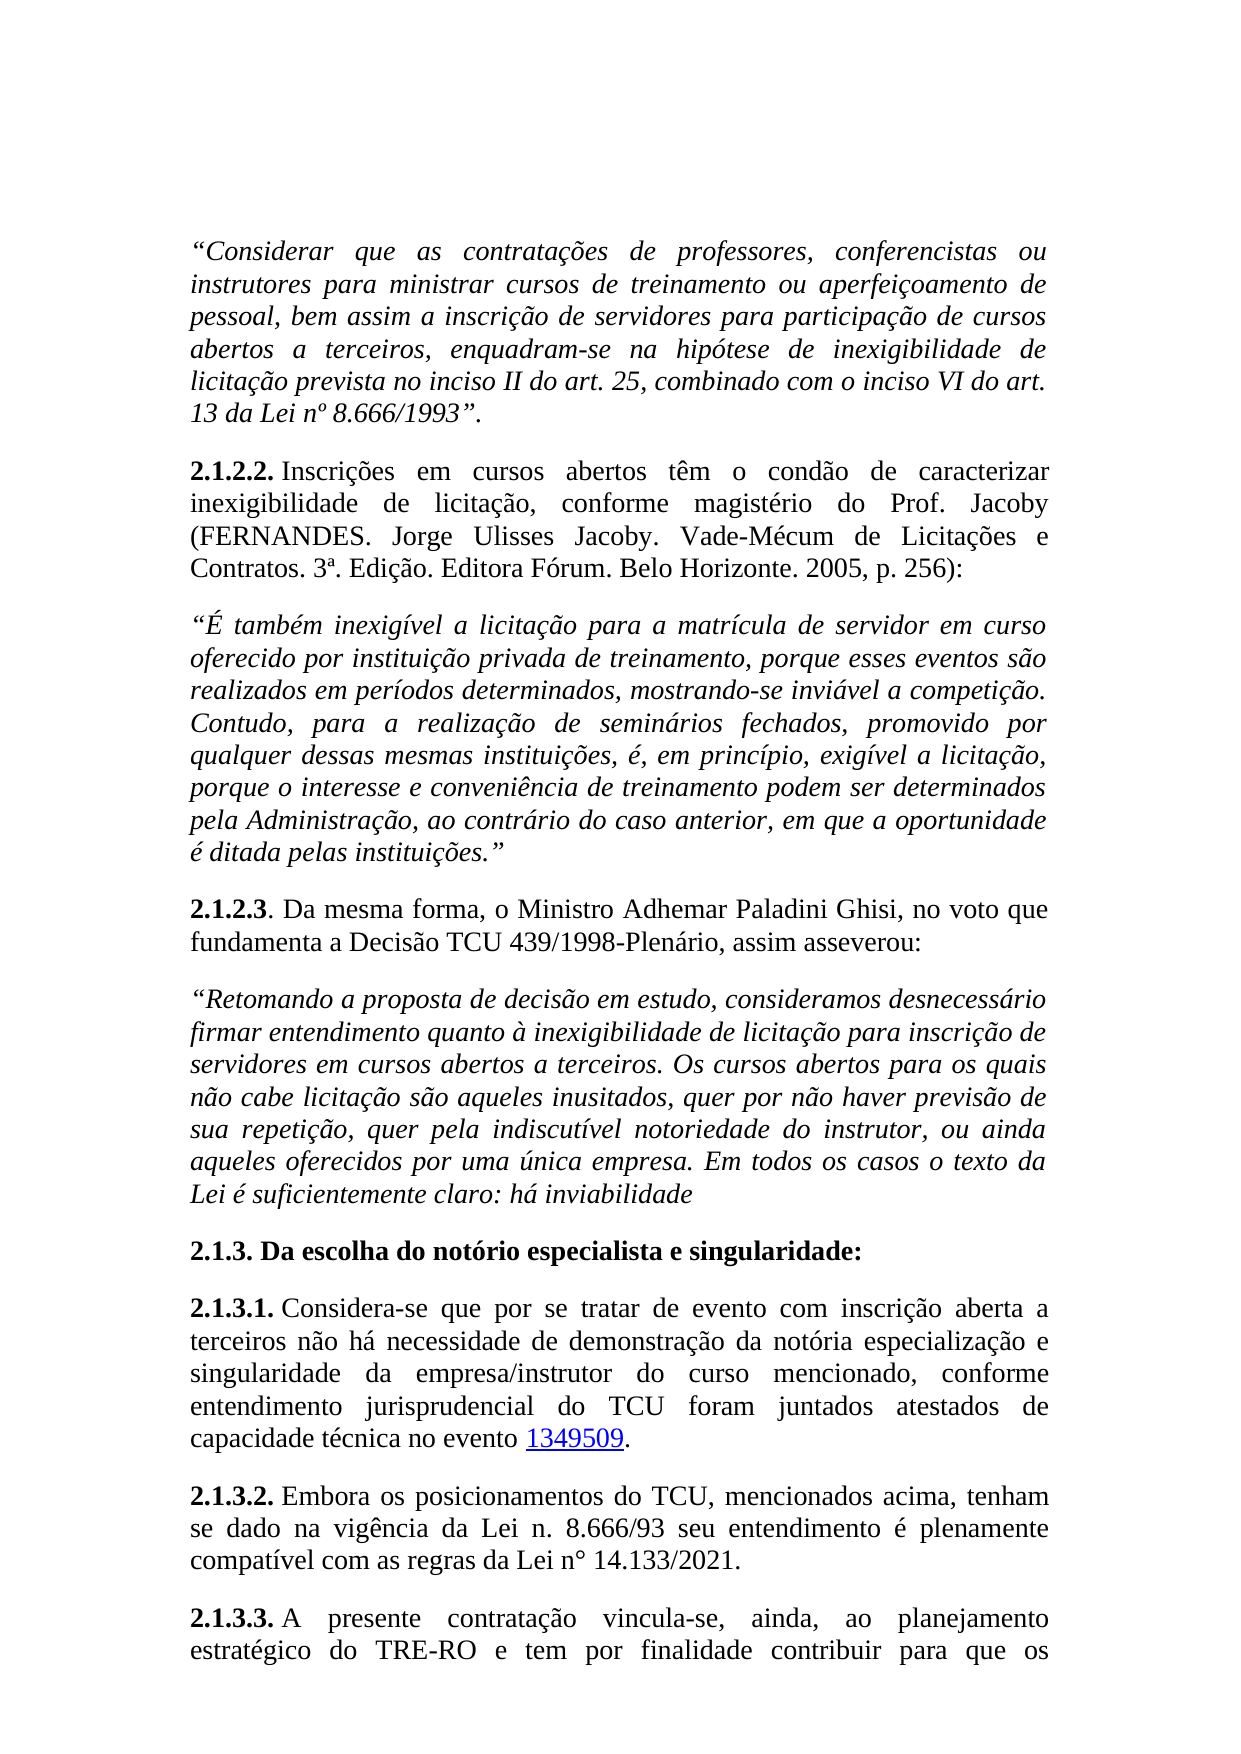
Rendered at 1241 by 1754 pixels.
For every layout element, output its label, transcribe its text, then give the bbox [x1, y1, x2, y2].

text 2.1.3. Da escolha do notório especialista e singularidade: [190, 1234, 1051, 1267]
text 2.1.2.2. Inscrições em cursos abertos têm o condão de caracterizar inexigibilidade de licitação, conforme magistério do Prof. Jacoby (FERNANDES. Jorge Ulisses Jacoby. Vade-Mécum de Licitações e Contratos. 3ª. Edição. Editora Fórum. Belo Horizonte. 2005, p. 256): [190, 454, 1051, 583]
text 2.1.3.3. A presente contratação vincula-se, ainda, ao planejamento estratégico do TRE-RO e tem por finalidade contribuir para que os [190, 1601, 1051, 1666]
text “Retomando a proposta de decisão em estudo, consideramos desnecessário firmar entendimento quanto à inexigibilidade de licitação para inscrição de servidores em cursos abertos a terceiros. Os cursos abertos para os quais não cabe licitação são aqueles inusitados, quer por não haver previsão de sua repetição, quer pela indiscutível notoriedade do instrutor, ou ainda aqueles oferecidos por uma única empresa. Em todos os casos o texto da Lei é suficientemente claro: há inviabilidade [190, 982, 1051, 1209]
text “É também inexigível a licitação para a matrícula de servidor em curso oferecido por instituição privada de treinamento, porque esses eventos são realizados em períodos determinados, mostrando-se inviável a competição. Contudo, para a realização de seminários fechados, promovido por qualquer dessas mesmas instituições, é, em princípio, exigível a licitação, porque o interesse e conveniência de treinamento podem ser determinados pela Administração, ao contrário do caso anterior, em que a oportunidade é ditada pelas instituições.” [190, 608, 1051, 868]
text 2.1.3.2. Embora os posicionamentos do TCU, mencionados acima, tenham se dado na vigência da Lei n. 8.666/93 seu entendimento é plenamente compatível com as regras da Lei n° 14.133/2021. [190, 1478, 1051, 1576]
text 2.1.3.1. Considera-se que por se tratar de evento com inscrição aberta a terceiros não há necessidade de demonstração da notória especialização e singularidade da empresa/instrutor do curso mencionado, conforme entendimento jurisprudencial do TCU foram juntados atestados de capacidade técnica no evento 1349509. [190, 1292, 1051, 1453]
text “Considerar que as contratações de professores, conferencistas ou instrutores para ministrar cursos de treinamento ou aperfeiçoamento de pessoal, bem assim a inscrição de servidores para participação de cursos abertos a terceiros, enquadram-se na hipótese de inexigibilidade de licitação prevista no inciso II do art. 25, combinado com o inciso VI do art. 13 da Lei nº 8.666/1993”. [190, 234, 1051, 429]
text 2.1.2.3. Da mesma forma, o Ministro Adhemar Paladini Ghisi, no voto que fundamenta a Decisão TCU 439/1998-Plenário, assim asseverou: [190, 893, 1051, 957]
